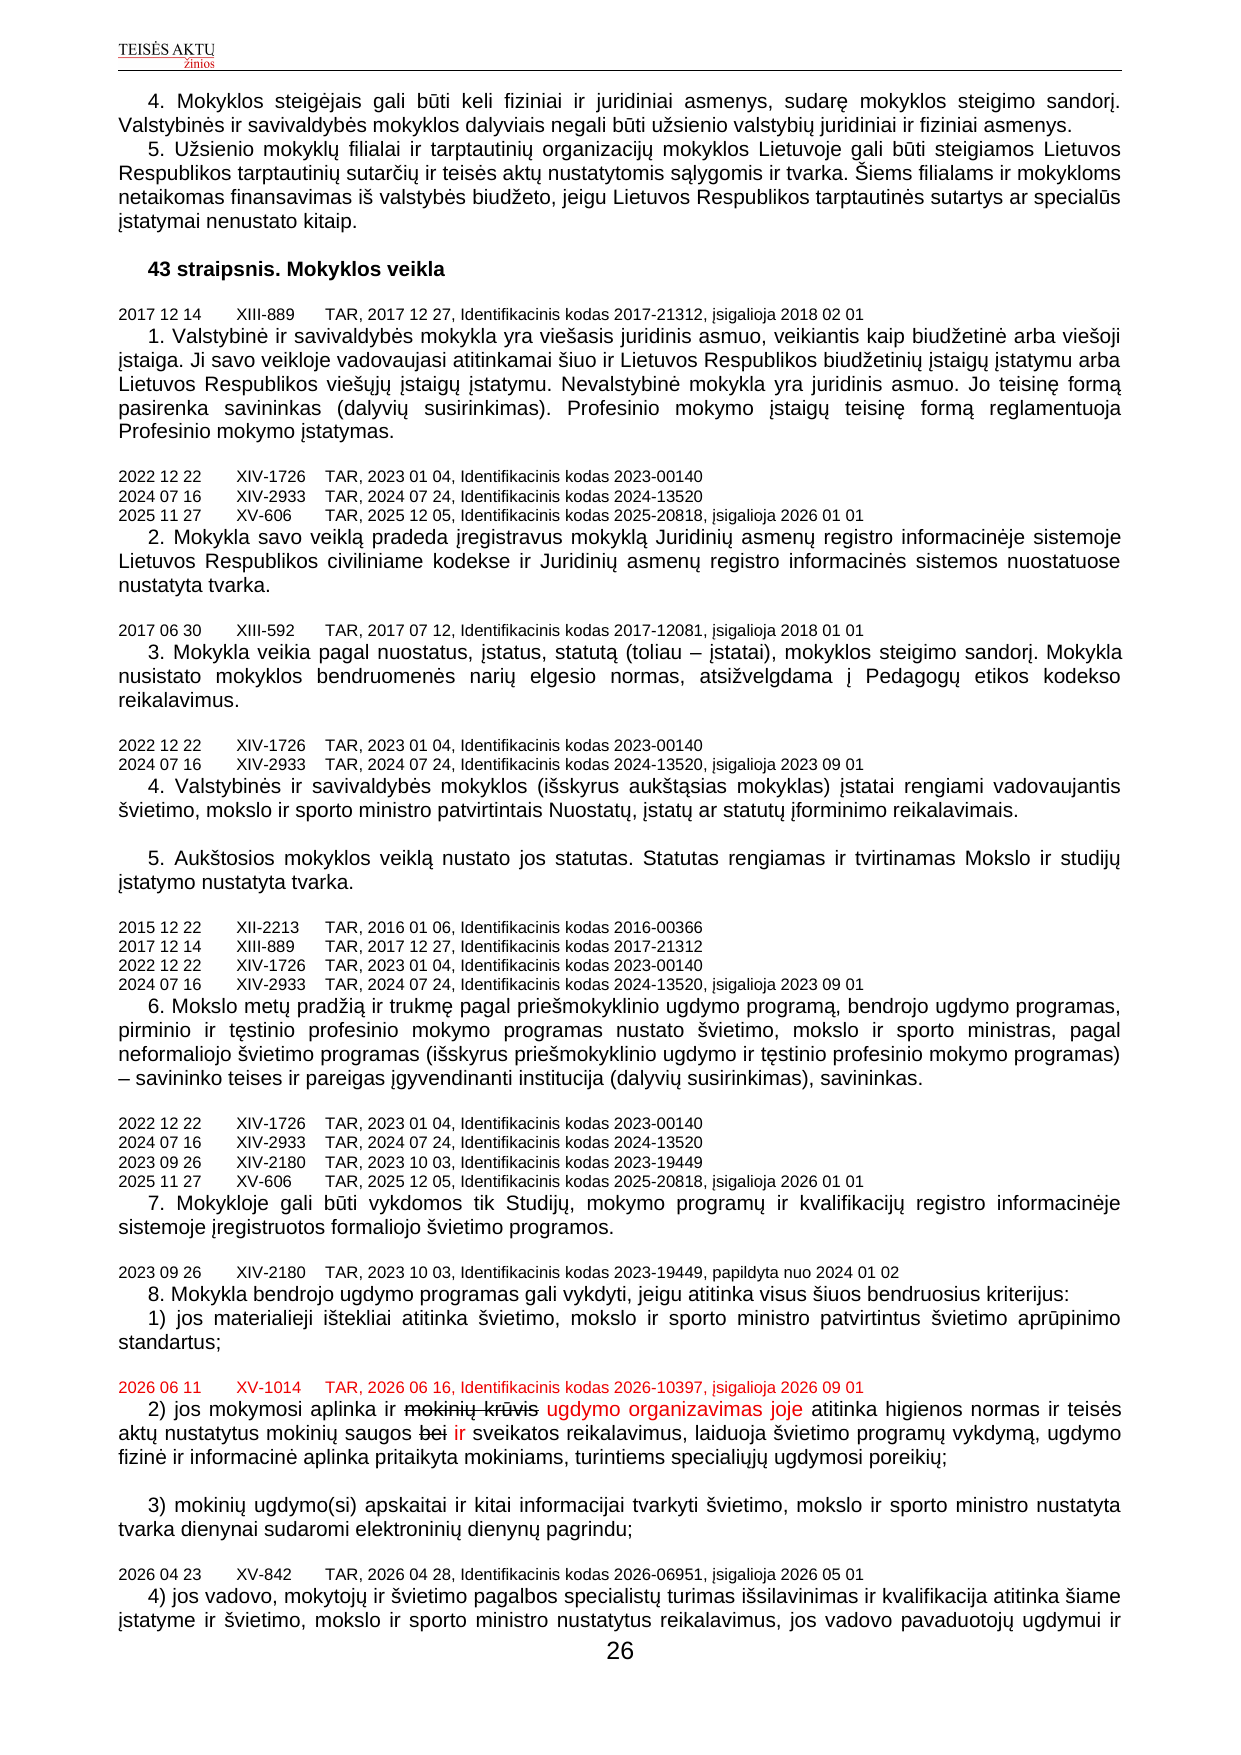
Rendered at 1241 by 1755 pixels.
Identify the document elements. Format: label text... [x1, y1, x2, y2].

text 2024 07 16 XIV-2933 TAR, 2024 07 24, Identifikacinis kodas 2024-13520, įsigalioja 2023 09 01 [118, 975, 1122, 994]
text 4. Valstybinės ir savivaldybės mokyklos (išskyrus aukštąsias mokyklas) įstatai rengiami vadovaujantis švietimo, mokslo ir sporto ministro patvirtintais Nuostatų, įstatų ar statutų įforminimo reikalavimais. [118, 774, 1122, 822]
text 1) jos materialieji ištekliai atitinka švietimo, mokslo ir sporto ministro patvirtintus švietimo aprūpinimo standartus; [118, 1306, 1122, 1354]
text 3) mokinių ugdymo(si) apskaitai ir kitai informacijai tvarkyti švietimo, mokslo ir sporto ministro nustatyta tvarka dienynai sudaromi elektroninių dienynų pagrindu; [118, 1493, 1122, 1541]
text 4) jos vadovo, mokytojų ir švietimo pagalbos specialistų turimas išsilavinimas ir kvalifikacija atitinka šiame įstatyme ir švietimo, mokslo ir sporto ministro nustatytus reikalavimus, jos vadovo pavaduotojų ugdymui ir [118, 1584, 1122, 1632]
text 2024 07 16 XIV-2933 TAR, 2024 07 24, Identifikacinis kodas 2024-13520, įsigalioja 2023 09 01 [118, 755, 1122, 774]
text 2023 09 26 XIV-2180 TAR, 2023 10 03, Identifikacinis kodas 2023-19449, papildyta nuo 2024 01 02 [118, 1263, 1122, 1282]
text 2017 12 14 XIII-889 TAR, 2017 12 27, Identifikacinis kodas 2017-21312 [118, 937, 1122, 956]
text 5. Užsienio mokyklų filialai ir tarptautinių organizacijų mokyklos Lietuvoje gali būti steigiamos Lietuvos Respublikos tarptautinių sutarčių ir teisės aktų nustatytomis sąlygomis ir tvarka. Šiems filialams ir mokykloms netaikomas finansavimas iš valstybės biudžeto, jeigu Lietuvos Respublikos tarptautinės sutartys ar specialūs įstatymai nenustato kitaip. [118, 137, 1122, 232]
text 8. Mokykla bendrojo ugdymo programas gali vykdyti, jeigu atitinka visus šiuos bendruosius kriterijus: [118, 1282, 1122, 1306]
text 2022 12 22 XIV-1726 TAR, 2023 01 04, Identifikacinis kodas 2023-00140 [118, 467, 1122, 486]
text 2026 04 23 XV-842 TAR, 2026 04 28, Identifikacinis kodas 2026-06951, įsigalioja 2026 05 01 [118, 1564, 1122, 1584]
text 3. Mokykla veikia pagal nuostatus, įstatus, statutą (toliau – įstatai), mokyklos steigimo sandorį. Mokykla nusistato mokyklos bendruomenės narių elgesio normas, atsižvelgdama į Pedagogų etikos kodekso reikalavimus. [118, 640, 1122, 712]
text 43 straipsnis. Mokyklos veikla [118, 256, 1122, 280]
text 2. Mokykla savo veiklą pradeda įregistravus mokyklą Juridinių asmenų registro informacinėje sistemoje Lietuvos Respublikos civiliniame kodekse ir Juridinių asmenų registro informacinės sistemos nuostatuose nustatyta tvarka. [118, 525, 1122, 597]
text 7. Mokykloje gali būti vykdomos tik Studijų, mokymo programų ir kvalifikacijų registro informacinėje sistemoje įregistruotos formaliojo švietimo programos. [118, 1191, 1122, 1239]
text 2024 07 16 XIV-2933 TAR, 2024 07 24, Identifikacinis kodas 2024-13520 [118, 486, 1122, 506]
text 2022 12 22 XIV-1726 TAR, 2023 01 04, Identifikacinis kodas 2023-00140 [118, 956, 1122, 975]
text 2022 12 22 XIV-1726 TAR, 2023 01 04, Identifikacinis kodas 2023-00140 [118, 1114, 1122, 1133]
text 5. Aukštosios mokyklos veiklą nustato jos statutas. Statutas rengiamas ir tvirtinamas Mokslo ir studijų įstatymo nustatyta tvarka. [118, 846, 1122, 894]
text 1. Valstybinė ir savivaldybės mokykla yra viešasis juridinis asmuo, veikiantis kaip biudžetinė arba viešoji įstaiga. Ji savo veikloje vadovaujasi atitinkamai šiuo ir Lietuvos Respublikos biudžetinių įstaigų įstatymu arba Lietuvos Respublikos viešųjų įstaigų įstatymu. Nevalstybinė mokykla yra juridinis asmuo. Jo teisinę formą pasirenka savininkas (dalyvių susirinkimas). Profesinio mokymo įstaigų teisinę formą reglamentuoja Profesinio mokymo įstatymas. [118, 323, 1122, 443]
text 2025 11 27 XV-606 TAR, 2025 12 05, Identifikacinis kodas 2025-20818, įsigalioja 2026 01 01 [118, 1172, 1122, 1191]
text 4. Mokyklos steigėjais gali būti keli fiziniai ir juridiniai asmenys, sudarę mokyklos steigimo sandorį. Valstybinės ir savivaldybės mokyklos dalyviais negali būti užsienio valstybių juridiniai ir fiziniai asmenys. [118, 89, 1122, 137]
text 2017 12 14 XIII-889 TAR, 2017 12 27, Identifikacinis kodas 2017-21312, įsigalioja 2018 02 01 [118, 304, 1122, 323]
text 2025 11 27 XV-606 TAR, 2025 12 05, Identifikacinis kodas 2025-20818, įsigalioja 2026 01 01 [118, 506, 1122, 525]
text 2023 09 26 XIV-2180 TAR, 2023 10 03, Identifikacinis kodas 2023-19449 [118, 1152, 1122, 1172]
text 2022 12 22 XIV-1726 TAR, 2023 01 04, Identifikacinis kodas 2023-00140 [118, 736, 1122, 755]
text 2) jos mokymosi aplinka ir mokinių krūvis ugdymo organizavimas joje atitinka higienos normas ir teisės aktų nustatytus mokinių saugos bei ir sveikatos reikalavimus, laiduoja švietimo programų vykdymą, ugdymo fizinė ir informacinė aplinka pritaikyta mokiniams, turintiems specialiųjų ugdymosi poreikių; [118, 1397, 1122, 1469]
text 2024 07 16 XIV-2933 TAR, 2024 07 24, Identifikacinis kodas 2024-13520 [118, 1133, 1122, 1152]
text 2026 06 11 XV-1014 TAR, 2026 06 16, Identifikacinis kodas 2026-10397, įsigalioja 2026 09 01 [118, 1378, 1122, 1397]
text 6. Mokslo metų pradžią ir trukmę pagal priešmokyklinio ugdymo programą, bendrojo ugdymo programas, pirminio ir tęstinio profesinio mokymo programas nustato švietimo, mokslo ir sporto ministras, pagal neformaliojo švietimo programas (išskyrus priešmokyklinio ugdymo ir tęstinio profesinio mokymo programas) – savininko teises ir pareigas įgyvendinanti institucija (dalyvių susirinkimas), savininkas. [118, 994, 1122, 1090]
text 2015 12 22 XII-2213 TAR, 2016 01 06, Identifikacinis kodas 2016-00366 [118, 918, 1122, 937]
text 2017 06 30 XIII-592 TAR, 2017 07 12, Identifikacinis kodas 2017-12081, įsigalioja 2018 01 01 [118, 621, 1122, 640]
